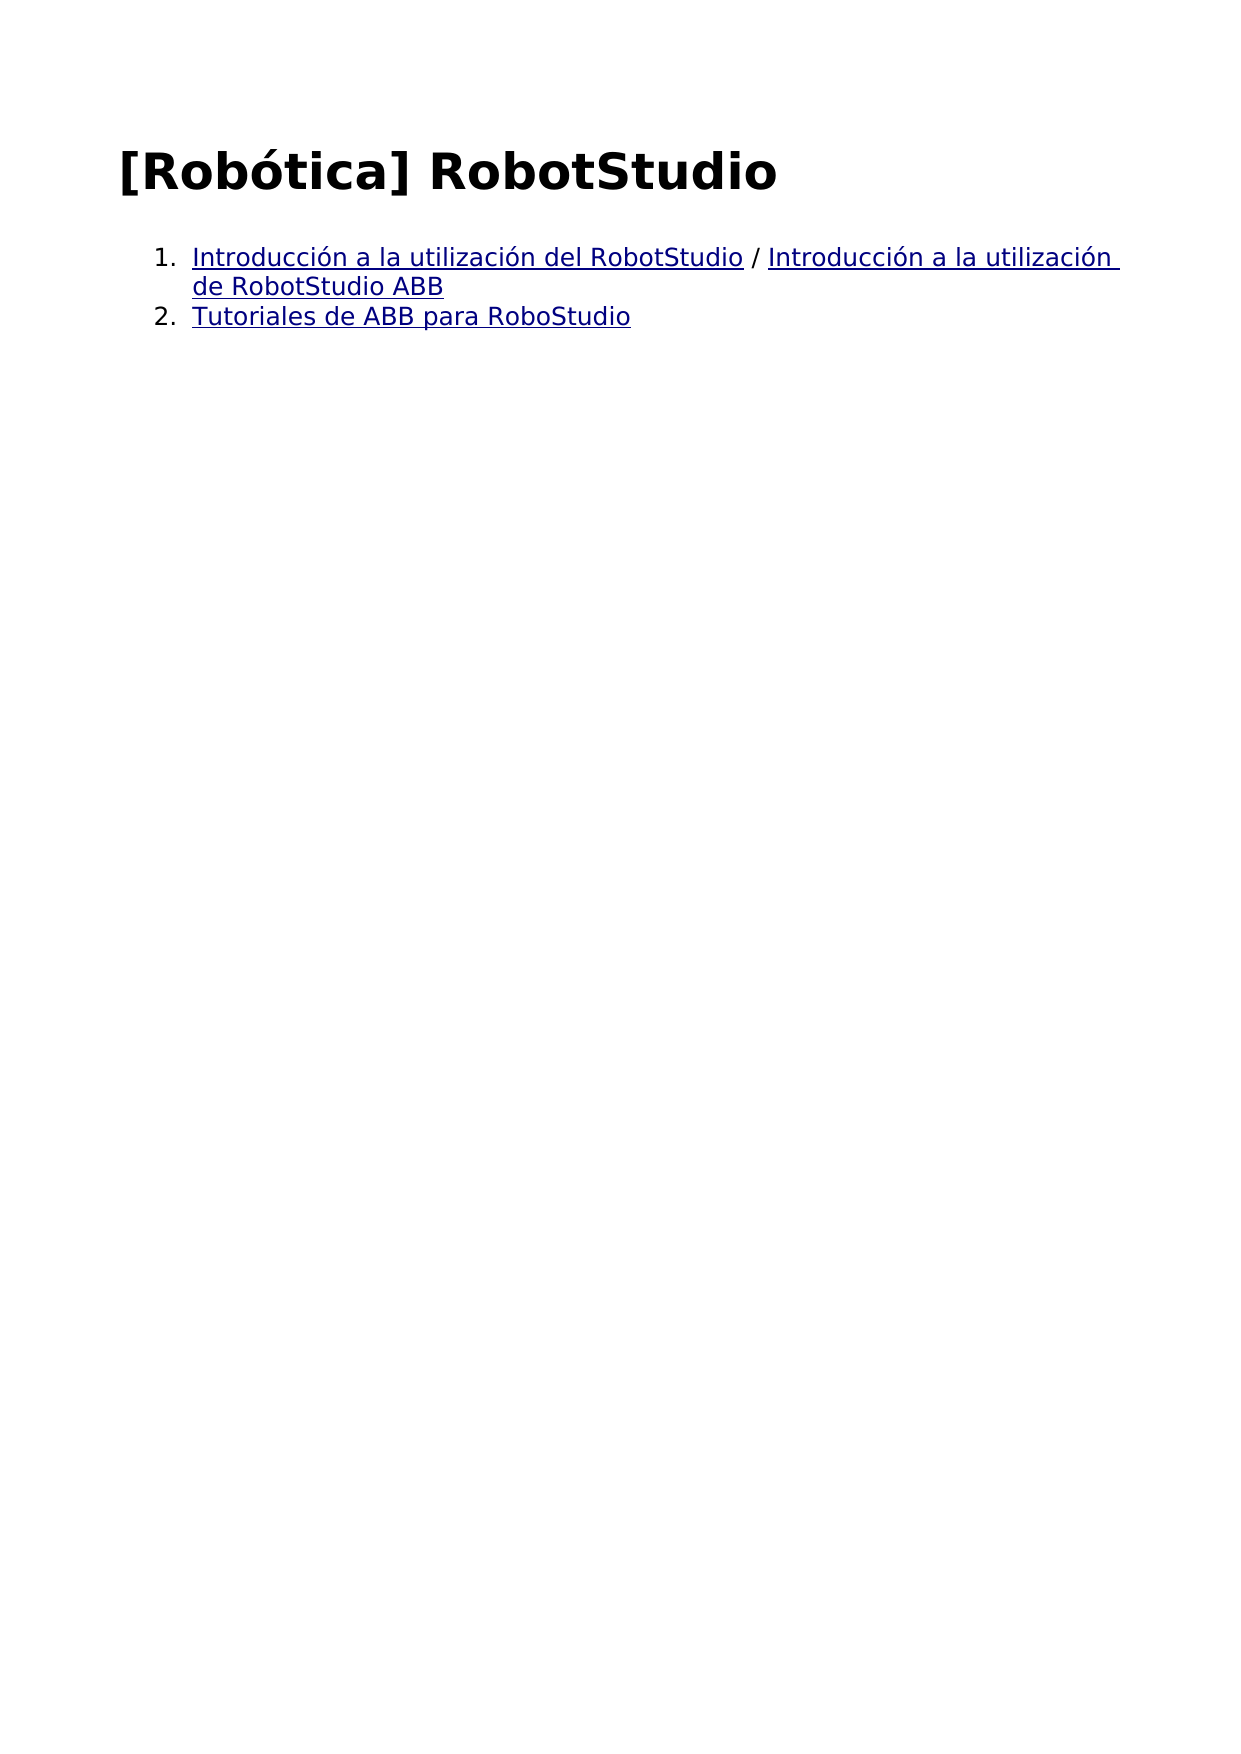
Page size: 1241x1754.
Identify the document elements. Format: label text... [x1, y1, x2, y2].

subtitle [Robótica] RobotStudio [118, 143, 1122, 201]
list Tutoriales de ABB para RoboStudio [177, 302, 1122, 331]
list Introducción a la utilización del RobotStudio / Introducción a la utilización de RobotStudio ABB [177, 243, 1122, 302]
